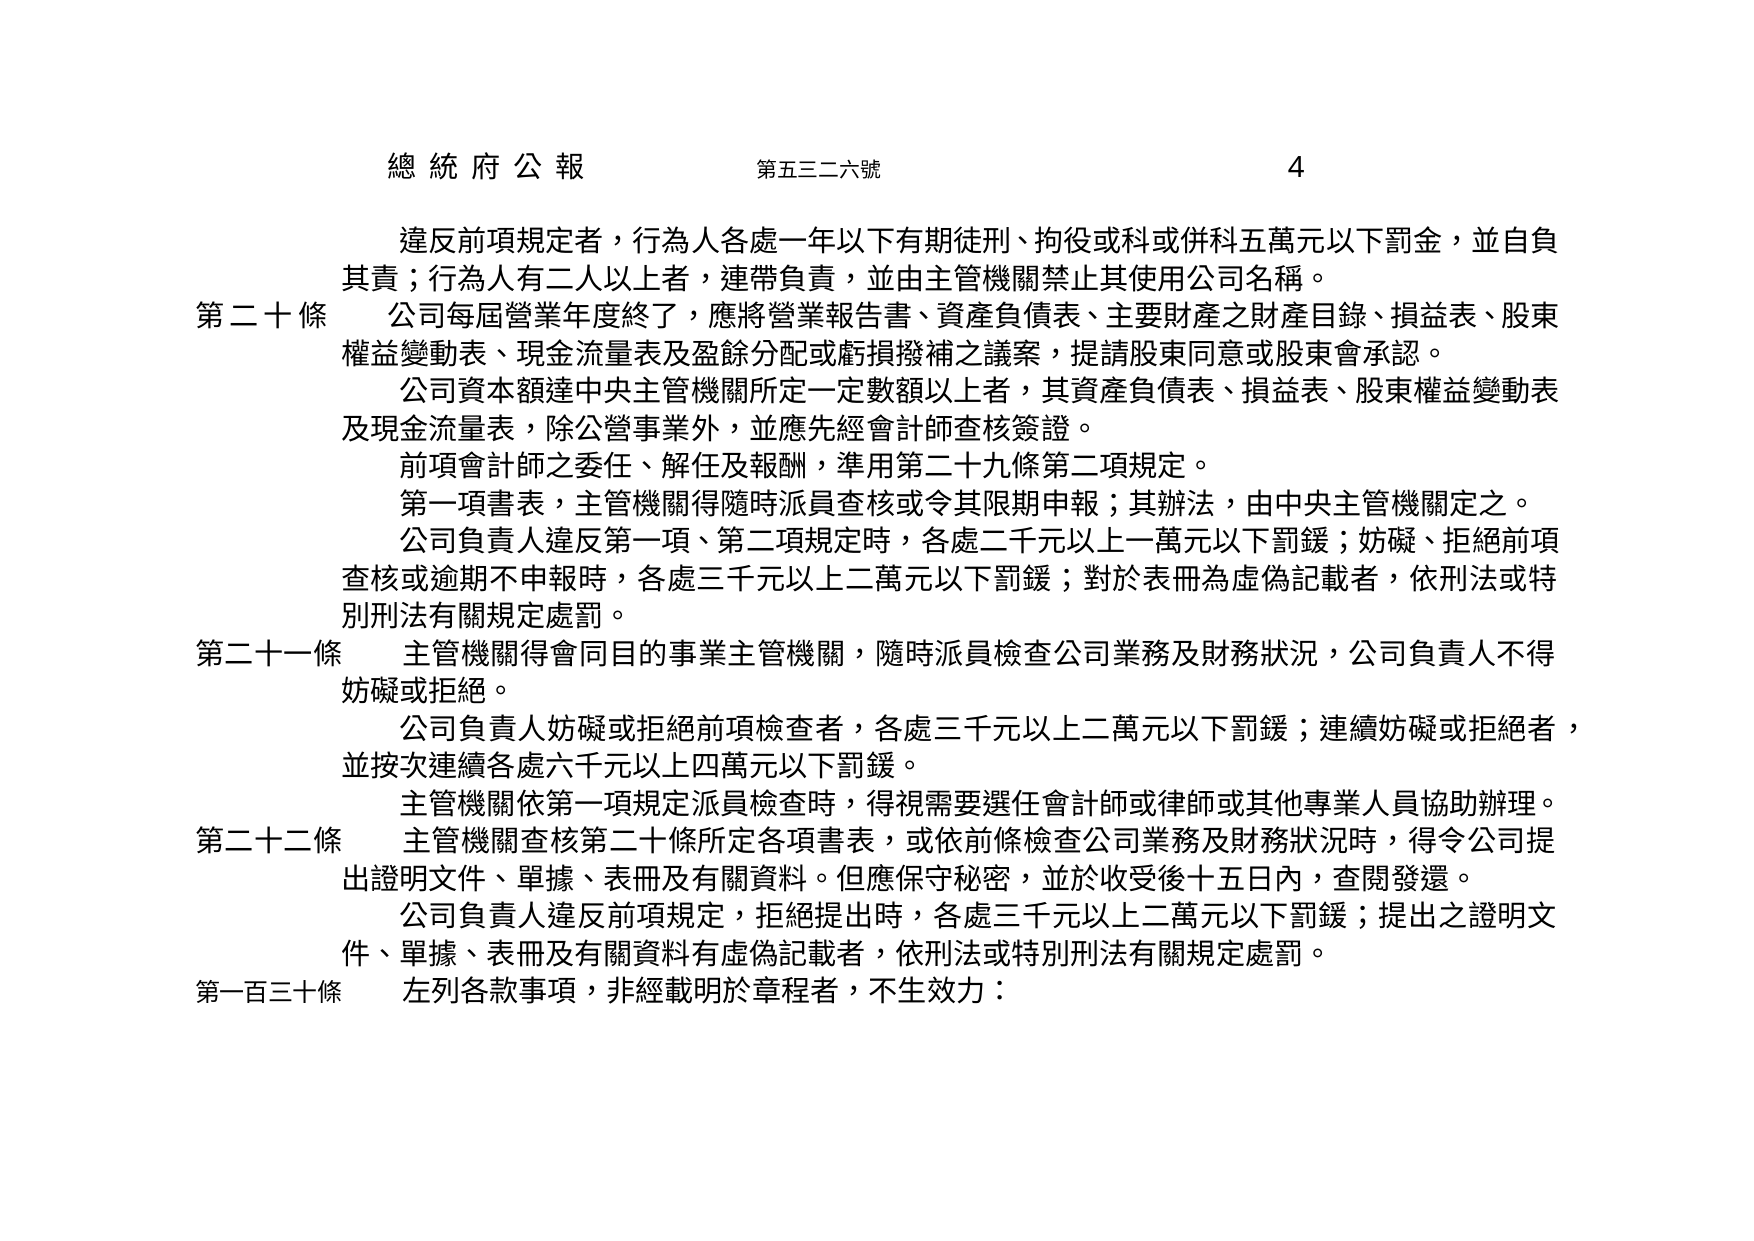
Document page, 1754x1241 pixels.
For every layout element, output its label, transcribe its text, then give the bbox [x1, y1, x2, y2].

text 第一項書表，主管機關得隨時派員查核或令其限期申報；其辦法，由中央主管機關定之。 [341, 484, 1559, 522]
text 主管機關依第一項規定派員檢查時，得視需要選任會計師或律師或其他專業人員協助辦理。 [341, 784, 1559, 822]
text 公司資本額達中央主管機關所定一定數額以上者，其資產負債表、損益表、股東權益變動表及現金流量表，除公營事業外，並應先經會計師查核簽證。 [341, 372, 1559, 447]
text 第一百三十條 左列各款事項，非經載明於章程者，不生效力： [195, 972, 1559, 1009]
text 第二十條 公司每屆營業年度終了，應將營業報告書、資產負債表、主要財產之財產目錄、損益表、股東權益變動表、現金流量表及盈餘分配或虧損撥補之議案，提請股東同意或股東會承認。 [195, 297, 1559, 372]
text 違反前項規定者，行為人各處一年以下有期徒刑、拘役或科或併科五萬元以下罰金，並自負其責；行為人有二人以上者，連帶負責，並由主管機關禁止其使用公司名稱。 [341, 222, 1559, 297]
text 第二十一條 主管機關得會同目的事業主管機關，隨時派員檢查公司業務及財務狀況，公司負責人不得妨礙或拒絕。 [195, 634, 1559, 709]
text 公司負責人違反前項規定，拒絕提出時，各處三千元以上二萬元以下罰鍰；提出之證明文件、單據、表冊及有關資料有虛偽記載者，依刑法或特別刑法有關規定處罰。 [341, 897, 1559, 972]
text 公司負責人違反第一項、第二項規定時，各處二千元以上一萬元以下罰鍰；妨礙、拒絕前項查核或逾期不申報時，各處三千元以上二萬元以下罰鍰；對於表冊為虛偽記載者，依刑法或特別刑法有關規定處罰。 [341, 522, 1559, 634]
text 第二十二條 主管機關查核第二十條所定各項書表，或依前條檢查公司業務及財務狀況時，得令公司提出證明文件、單據、表冊及有關資料。但應保守秘密，並於收受後十五日內，查閱發還。 [195, 822, 1559, 897]
text 公司負責人妨礙或拒絕前項檢查者，各處三千元以上二萬元以下罰鍰；連續妨礙或拒絕者，並按次連續各處六千元以上四萬元以下罰鍰。 [341, 709, 1559, 784]
text 前項會計師之委任、解任及報酬，準用第二十九條第二項規定。 [341, 447, 1559, 484]
